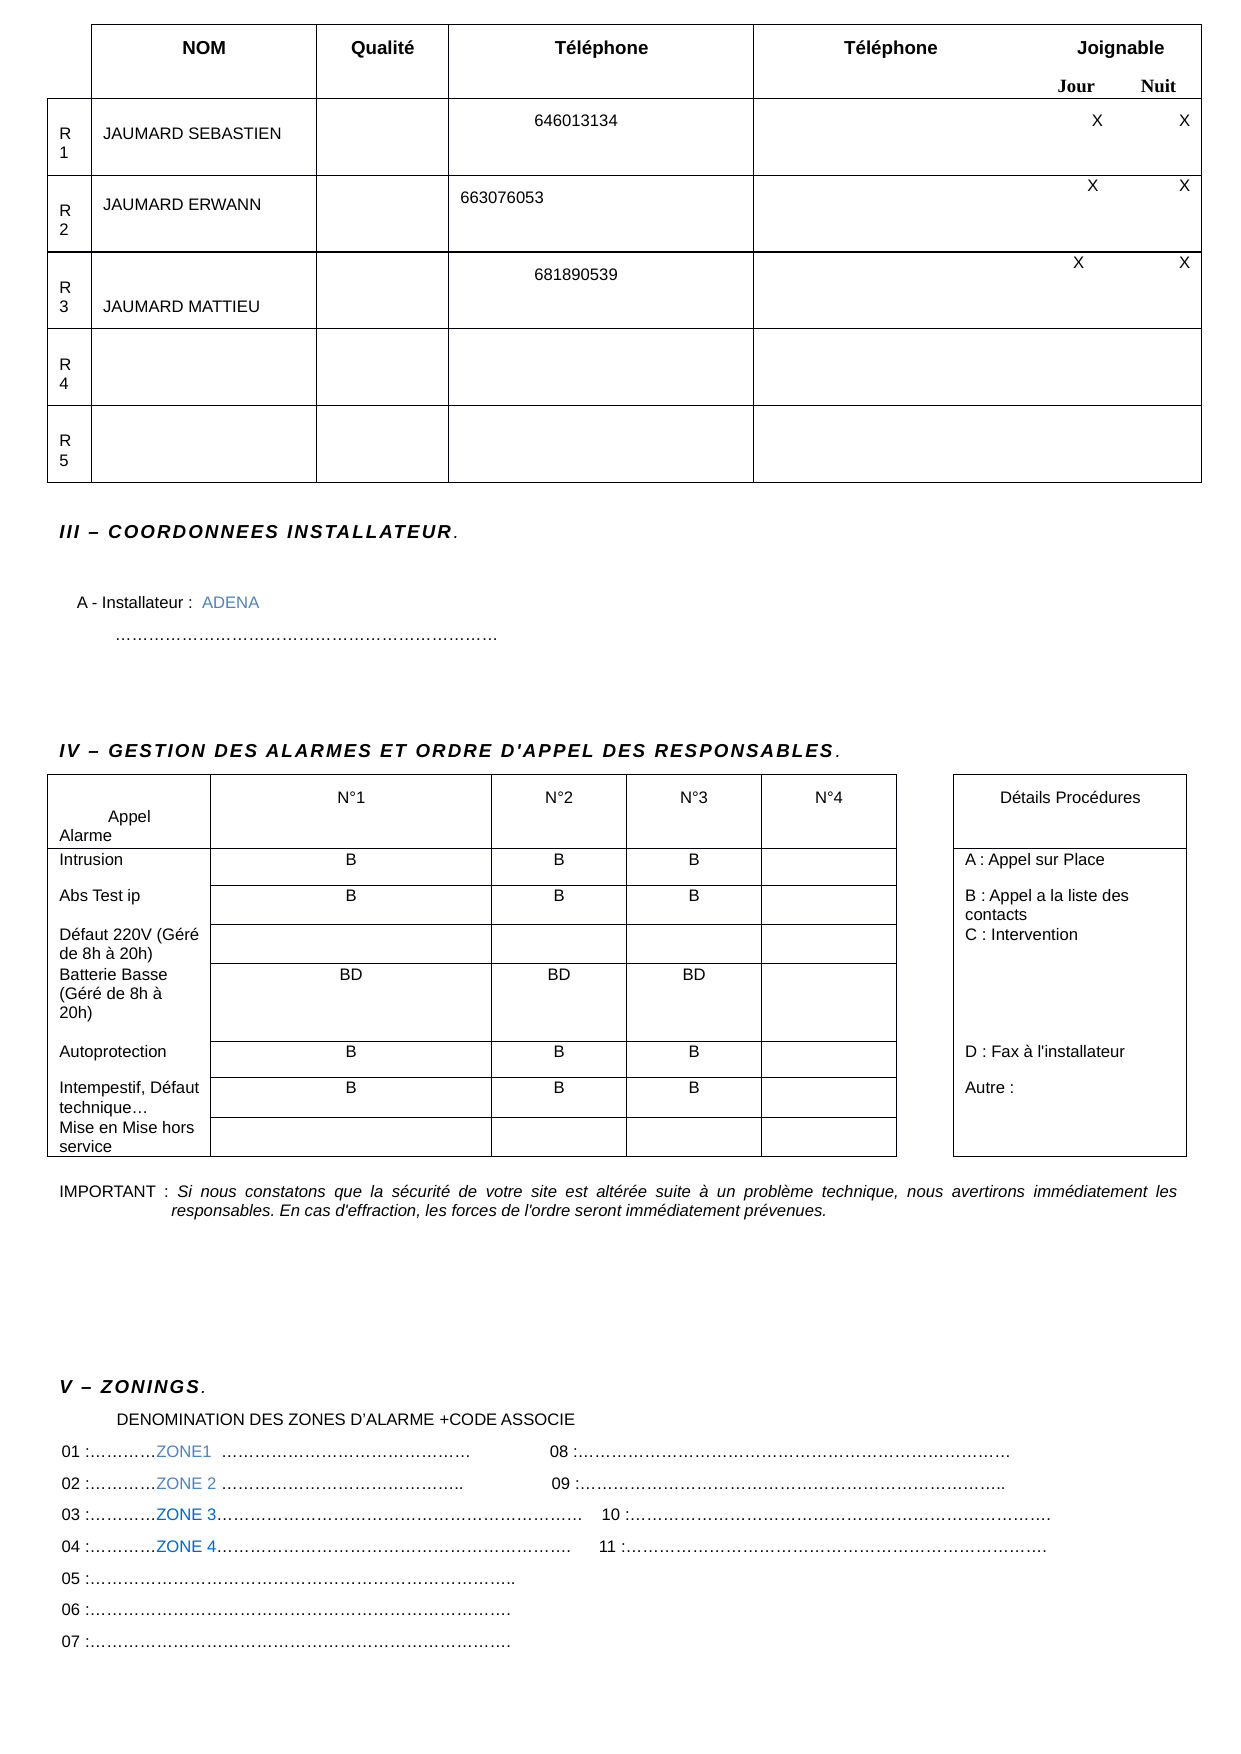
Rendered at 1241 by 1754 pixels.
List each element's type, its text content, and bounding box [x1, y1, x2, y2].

table_cell [449, 329, 753, 361]
table_cell JAUMARD MATTIEU [92, 253, 316, 328]
table_cell [317, 176, 448, 251]
table_cell [762, 964, 896, 1041]
table_cell X X [754, 176, 1201, 251]
table_cell [897, 963, 953, 1041]
table_cell Batterie Basse (Géré de 8h à 20h) [48, 963, 210, 1041]
table_cell Défaut 220V (Géré de 8h à 20h) [48, 924, 210, 963]
table_cell B [627, 1078, 761, 1117]
table_cell C : Intervention [954, 924, 1186, 963]
table_cell [211, 925, 491, 963]
text 04 :…………ZONE 4………………………………………………………. 11 :…………………………………………………………………. [59, 1537, 1181, 1556]
text 05 :………………………………………………………………….. [59, 1568, 1181, 1588]
table_cell Autoprotection [48, 1041, 210, 1077]
table_header N°4 [762, 775, 896, 848]
table_header Détails Procédures [954, 775, 1186, 848]
text IV – GESTION DES ALARMES ET ORDRE D'APPEL DES RESPONSABLES. [59, 740, 1181, 762]
text A - Installateur : ADENA [59, 593, 1181, 612]
table_cell [897, 848, 953, 884]
table_cell [754, 406, 1201, 482]
table_cell BD [492, 964, 626, 1041]
table_cell Intempestif, Défaut technique… [48, 1077, 210, 1117]
table_header N°3 [627, 775, 761, 848]
table_cell [754, 329, 1201, 405]
text 06 :…………………………………………………………………. [59, 1600, 1181, 1619]
table_cell JAUMARD SEBASTIEN [92, 99, 316, 174]
table_cell B [492, 1042, 626, 1077]
text IMPORTANT : Si nous constatons que la sécurité de votre site est altérée suite à un problème technique, nous avertirons immédiatement les responsables. En cas d'effraction, les forces de l'ordre seront immédiatement prévenues. [59, 1182, 1181, 1220]
text …………………………………………………………… [59, 624, 1181, 644]
table_cell [492, 1118, 626, 1156]
table_cell [897, 1117, 953, 1156]
table_cell [92, 406, 316, 482]
table_cell R3 [48, 253, 91, 328]
text III – COORDONNEES INSTALLATEUR. [59, 521, 1181, 542]
table_cell [449, 361, 753, 405]
table_cell X X [754, 253, 1201, 328]
table_cell [317, 253, 448, 328]
table_header Téléphone Joignable Jour Nuit [754, 25, 1201, 98]
table_cell B [492, 849, 626, 884]
table_cell [317, 99, 448, 174]
table_cell [954, 963, 1186, 1041]
table_cell [897, 885, 953, 924]
table_header N°1 [211, 775, 491, 848]
table_cell [449, 284, 753, 328]
text DENOMINATION DES ZONES D’ALARME +CODE ASSOCIE [59, 1410, 1181, 1429]
text 01 :…………ZONE1 ……………………………………… 08 :…………………………………………………………………… [59, 1442, 1181, 1461]
table_cell D : Fax à l'installateur [954, 1041, 1186, 1077]
table_cell BD [627, 964, 761, 1041]
table_cell 681890539 [449, 253, 753, 284]
table_cell B [627, 886, 761, 924]
table_cell B [211, 886, 491, 924]
table_header Appel Alarme [48, 775, 210, 848]
table_cell [449, 438, 753, 482]
table_cell A : Appel sur Place [954, 849, 1186, 884]
table_header N°2 [492, 775, 626, 848]
text 07 :…………………………………………………………………. [59, 1632, 1181, 1651]
table_cell [317, 329, 448, 405]
table_cell [92, 329, 316, 405]
table_cell [762, 1118, 896, 1156]
text 02 :…………ZONE 2 …………………………………….. 09 :………………………………………………………………….. [59, 1473, 1181, 1493]
table_header Qualité [317, 25, 448, 98]
table_cell B : Appel a la liste des contacts [954, 885, 1186, 924]
table_cell X X [754, 99, 1201, 174]
table_cell B [492, 1078, 626, 1117]
table_cell [449, 406, 753, 438]
table_cell [317, 406, 448, 482]
table_cell [897, 1077, 953, 1117]
table_cell [492, 925, 626, 963]
table_cell R4 [48, 329, 91, 405]
table_cell JAUMARD ERWANN [92, 176, 316, 251]
table_header [897, 774, 953, 848]
table_cell [897, 1041, 953, 1077]
table_cell [954, 1117, 1186, 1156]
table_cell 663076053 [449, 176, 753, 207]
table_cell Intrusion [48, 849, 210, 884]
table_cell [762, 925, 896, 963]
table_cell 646013134 [449, 99, 753, 130]
table_cell R2 [48, 176, 91, 251]
table_cell Autre : [954, 1077, 1186, 1117]
table_cell Abs Test ip [48, 885, 210, 924]
table_cell [627, 1118, 761, 1156]
table_cell [762, 1078, 896, 1117]
table_cell B [492, 886, 626, 924]
table_cell Mise en Mise hors service [48, 1117, 210, 1156]
text 03 :…………ZONE 3………………………………………………………… 10 :…………………………………………………………………. [59, 1505, 1181, 1524]
table_cell R5 [48, 406, 91, 482]
table_header NOM [92, 25, 316, 98]
table_header [48, 24, 91, 98]
table_cell [627, 925, 761, 963]
table_cell R1 [48, 99, 91, 174]
table_cell B [627, 1042, 761, 1077]
table_cell [449, 130, 753, 174]
table_cell B [211, 849, 491, 884]
table_cell BD [211, 964, 491, 1041]
table_cell [762, 849, 896, 884]
table_cell B [211, 1078, 491, 1117]
table_cell [762, 1042, 896, 1077]
table_cell B [211, 1042, 491, 1077]
table_header Téléphone [449, 25, 753, 98]
table_cell [897, 924, 953, 963]
text V – ZONINGS. [59, 1376, 1181, 1398]
table_cell [449, 207, 753, 251]
table_cell [762, 886, 896, 924]
table_cell B [627, 849, 761, 884]
table_cell [211, 1118, 491, 1156]
